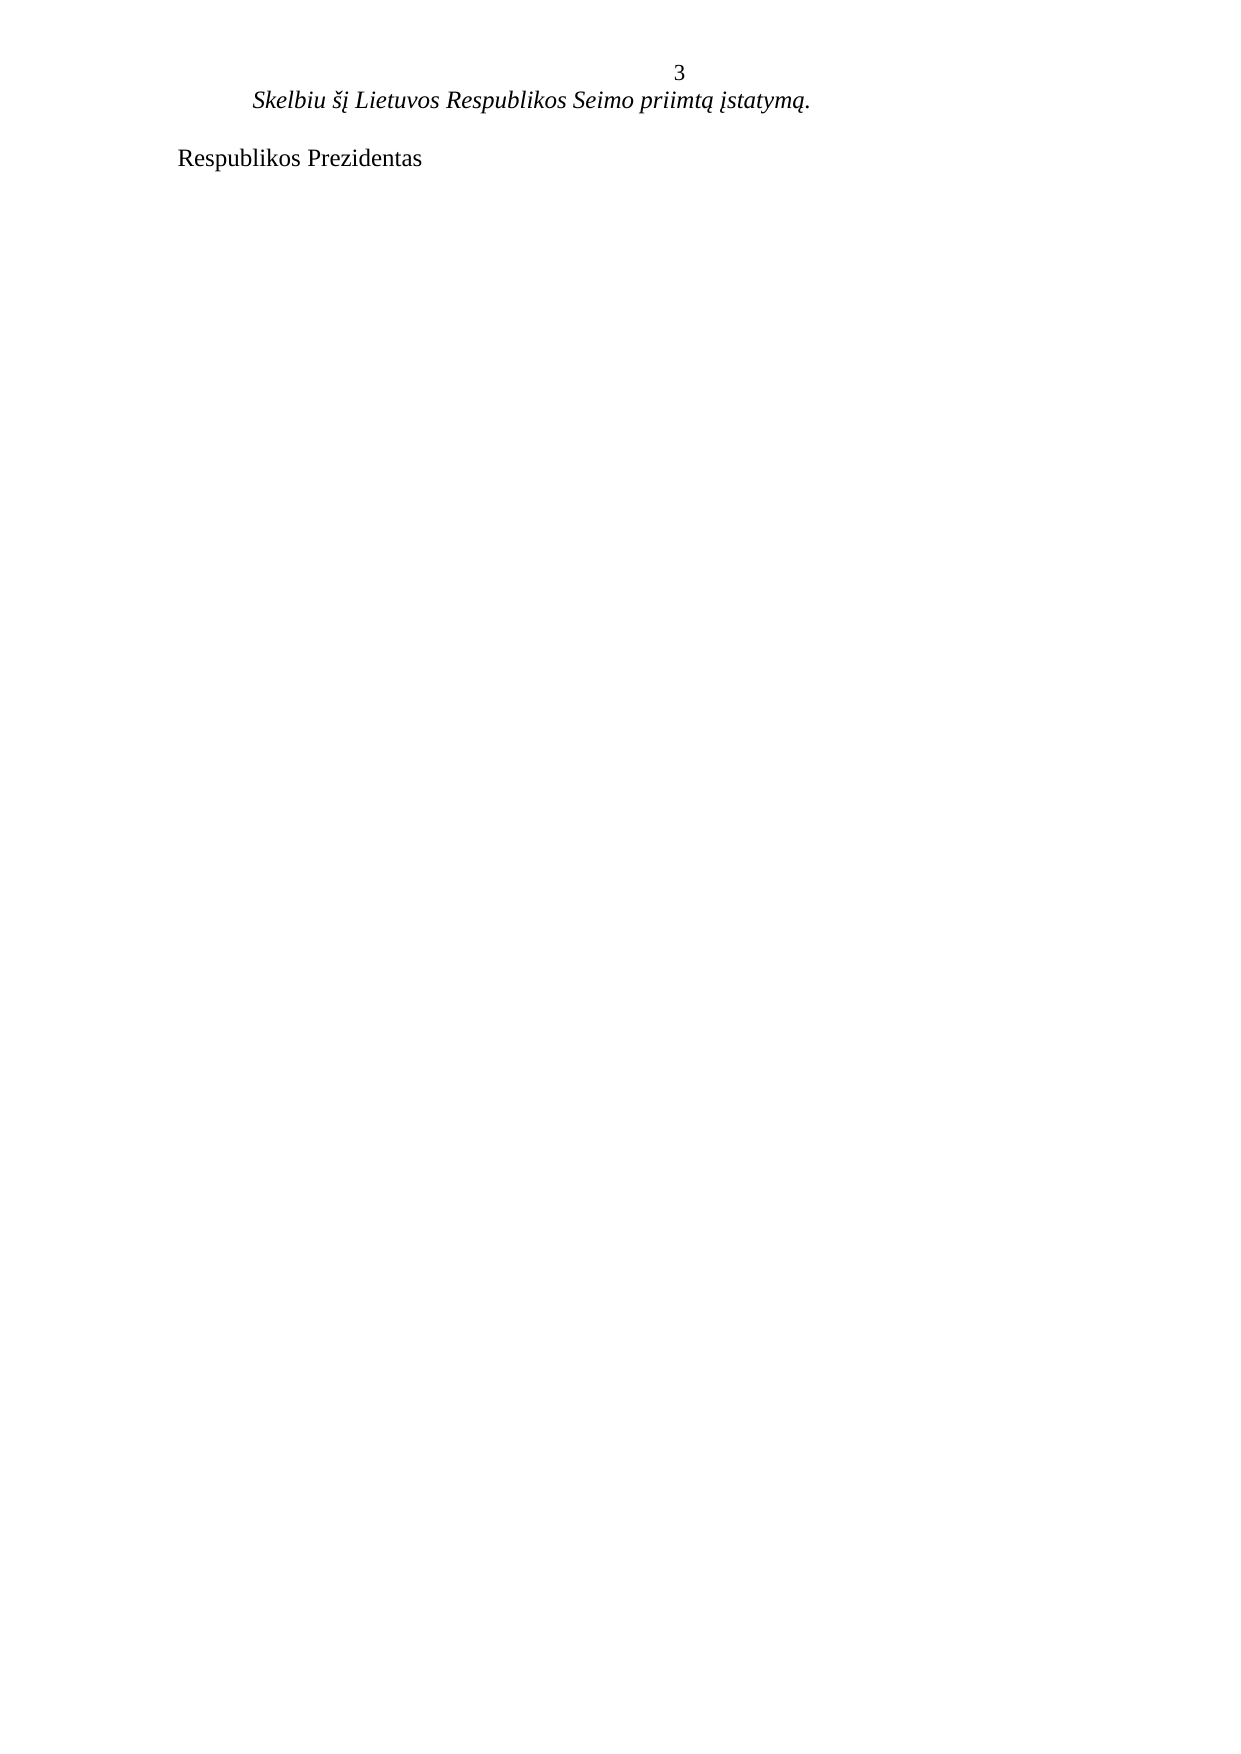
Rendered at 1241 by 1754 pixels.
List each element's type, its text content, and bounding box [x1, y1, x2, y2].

text Skelbiu šį Lietuvos Respublikos Seimo priimtą įstatymą. [177, 85, 1181, 114]
text Respublikos Prezidentas [177, 143, 1181, 172]
